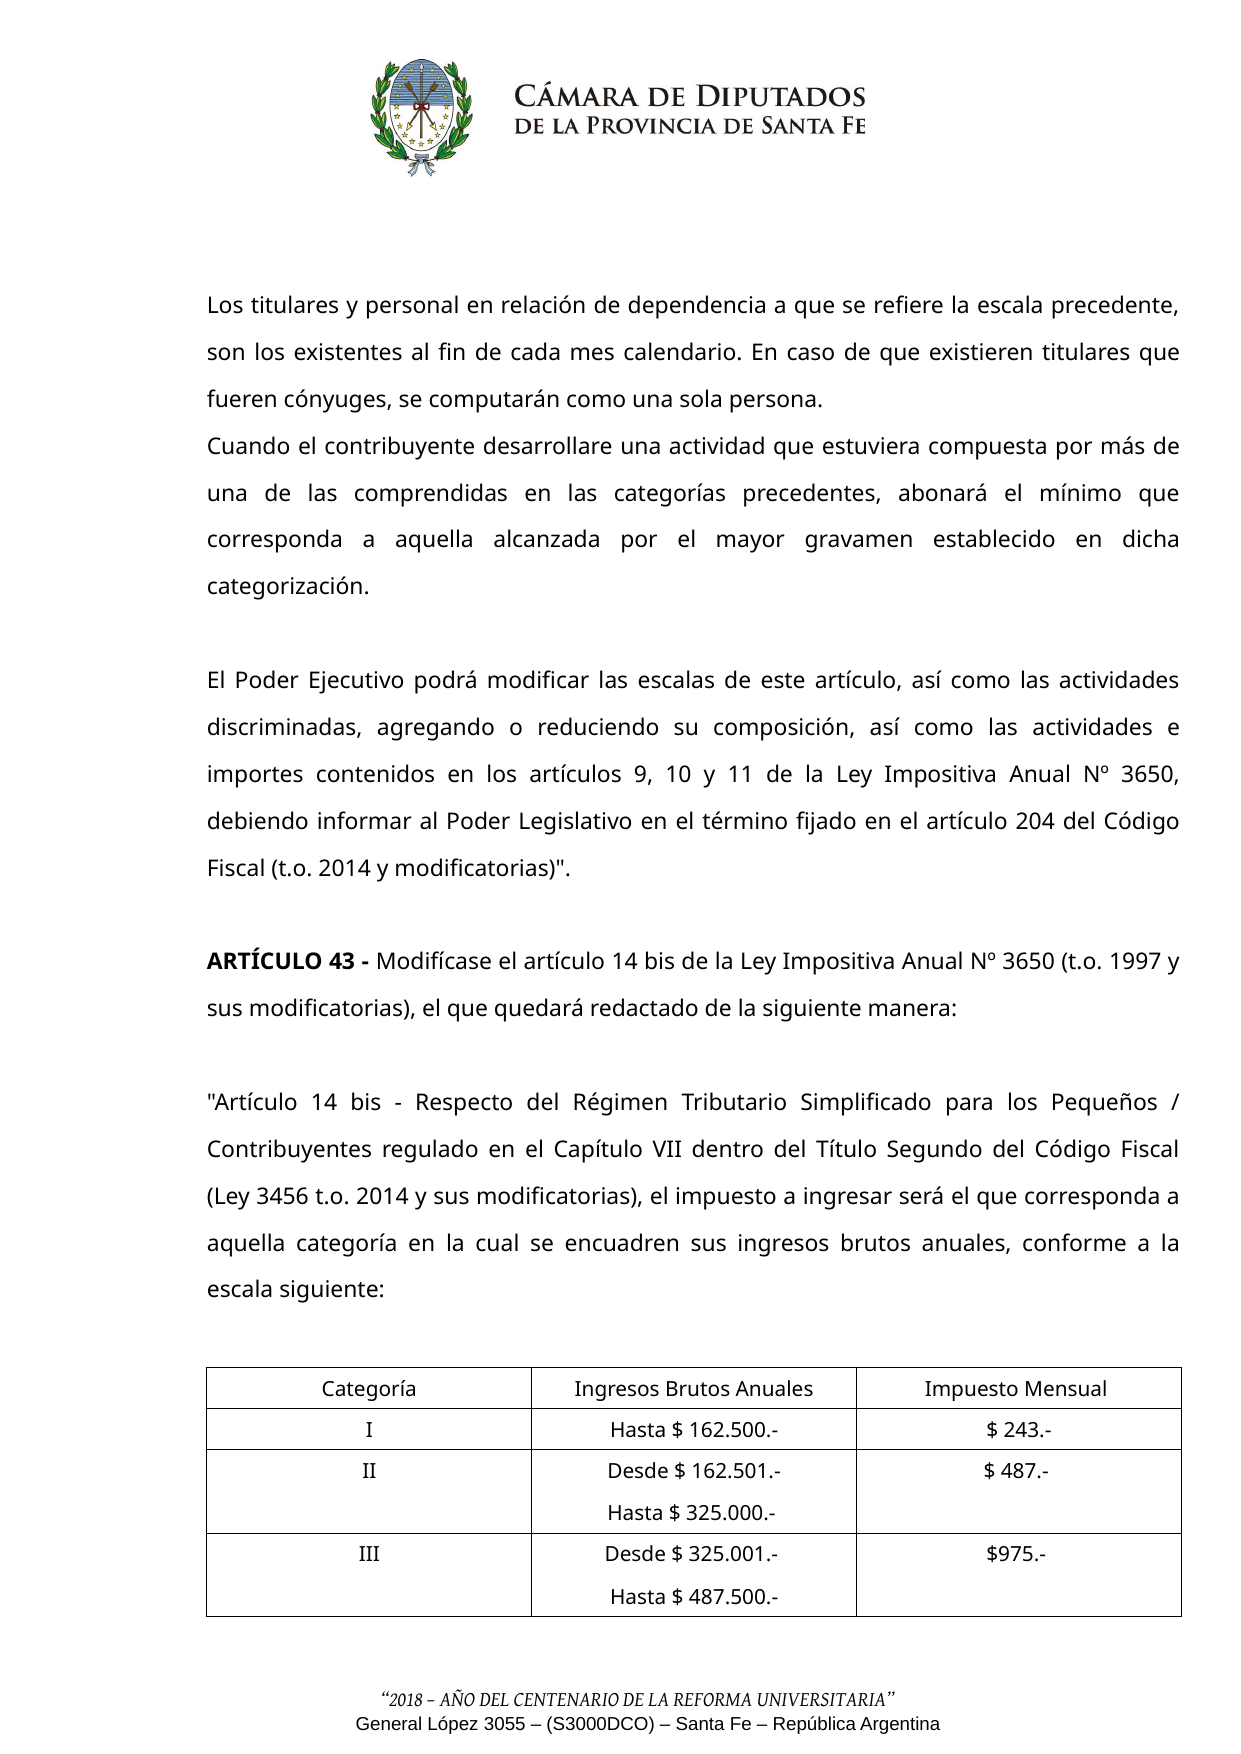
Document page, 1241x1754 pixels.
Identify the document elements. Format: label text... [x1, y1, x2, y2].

text "Artículo 14 bis - Respecto del Régimen Tributario Simplificado para los Pequeños / Contribuyentes regulado en el Capítulo VII dentro del Título Segundo del Código Fiscal (Ley 3456 t.o. 2014 y sus modificatorias), el impuesto a ingresar será el que corresponda a aquella categoría en la cual se encuadren sus ingresos brutos anuales, conforme a la escala siguiente: [207, 1086, 1181, 1305]
text El Poder Ejecutivo podrá modificar las escalas de este artículo, así como las actividades discriminadas, agregando o reduciendo su composición, así como las actividades e importes contenidos en los artículos 9, 10 y 11 de la Ley Impositiva Anual Nº 3650, debiendo informar al Poder Legislativo en el término fijado en el artículo 204 del Código Fiscal (t.o. 2014 y modificatorias)". [207, 664, 1181, 883]
text Los titulares y personal en relación de dependencia a que se refiere la escala precedente, son los existentes al fin de cada mes calendario. En caso de que existieren titulares que fueren cónyuges, se computarán como una sola persona. [207, 289, 1181, 414]
picture [370, 59, 866, 181]
table_header Categoría [207, 1368, 531, 1408]
table_cell Desde $ 162.501.- Hasta $ 325.000.- [532, 1450, 856, 1533]
table_header Impuesto Mensual [857, 1368, 1181, 1408]
table_cell Hasta $ 162.500.- [532, 1409, 856, 1449]
table_cell I [207, 1409, 531, 1449]
text ARTÍCULO 43 - Modifícase el artículo 14 bis de la Ley Impositiva Anual Nº 3650 (t.o. 1997 y sus modificatorias), el que quedará redactado de la siguiente manera: [207, 945, 1181, 1023]
table_cell $ 243.- [857, 1409, 1181, 1449]
table_cell $ 487.- [857, 1450, 1181, 1533]
table_cell III [207, 1534, 531, 1616]
table_cell II [207, 1450, 531, 1533]
text Cuando el contribuyente desarrollare una actividad que estuviera compuesta por más de una de las comprendidas en las categorías precedentes, abonará el mínimo que corresponda a aquella alcanzada por el mayor gravamen establecido en dicha categorización. [207, 430, 1181, 602]
table_cell $975.- [857, 1534, 1181, 1616]
table_header Ingresos Brutos Anuales [532, 1368, 856, 1408]
table_cell Desde $ 325.001.- Hasta $ 487.500.- [532, 1534, 856, 1616]
